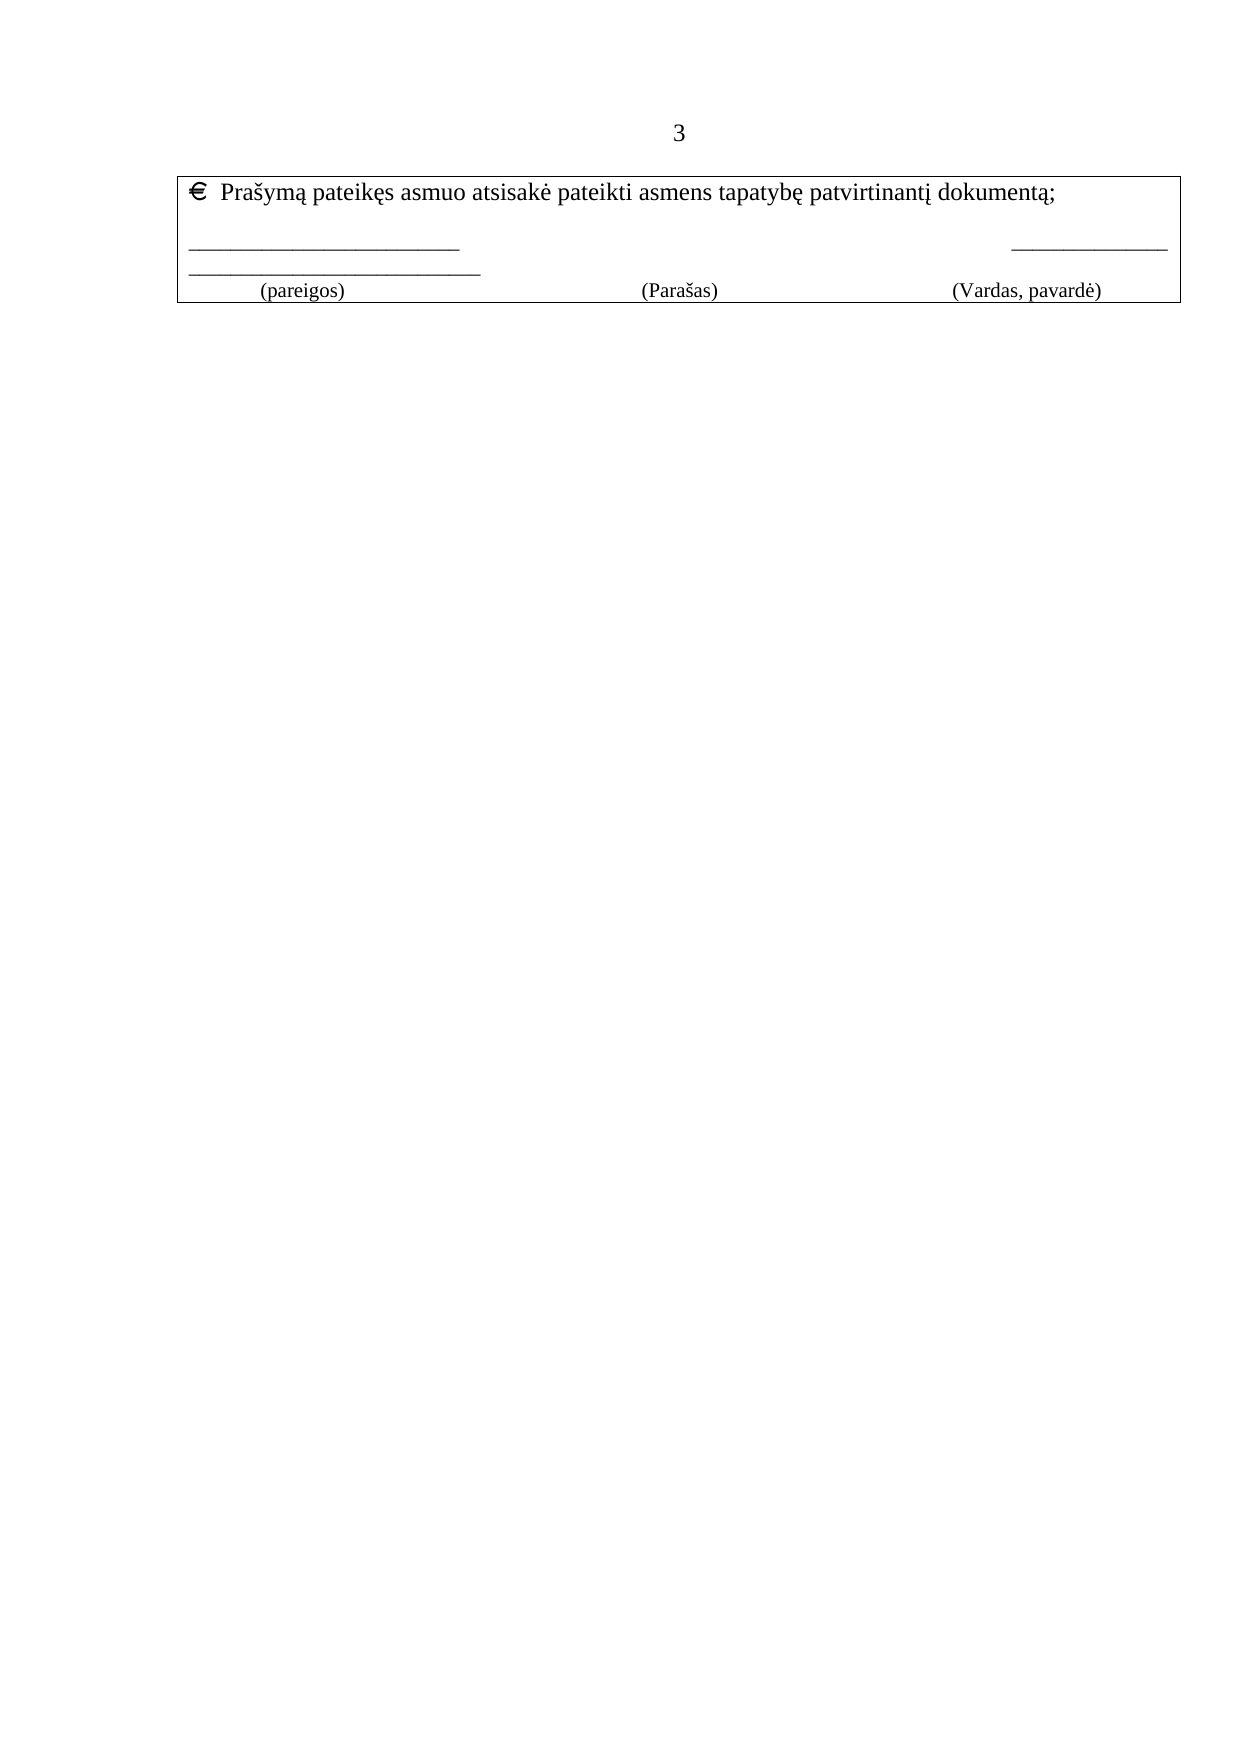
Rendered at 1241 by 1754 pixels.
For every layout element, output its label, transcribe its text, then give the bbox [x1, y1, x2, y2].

table_header Prašymą pateikęs asmuo atsisakė pateikti asmens tapatybę patvirtinantį dokumentą; __________________________ _______________ ____________________________ (pareigos) (Parašas) (Vardas, pavardė) [178, 177, 1180, 302]
